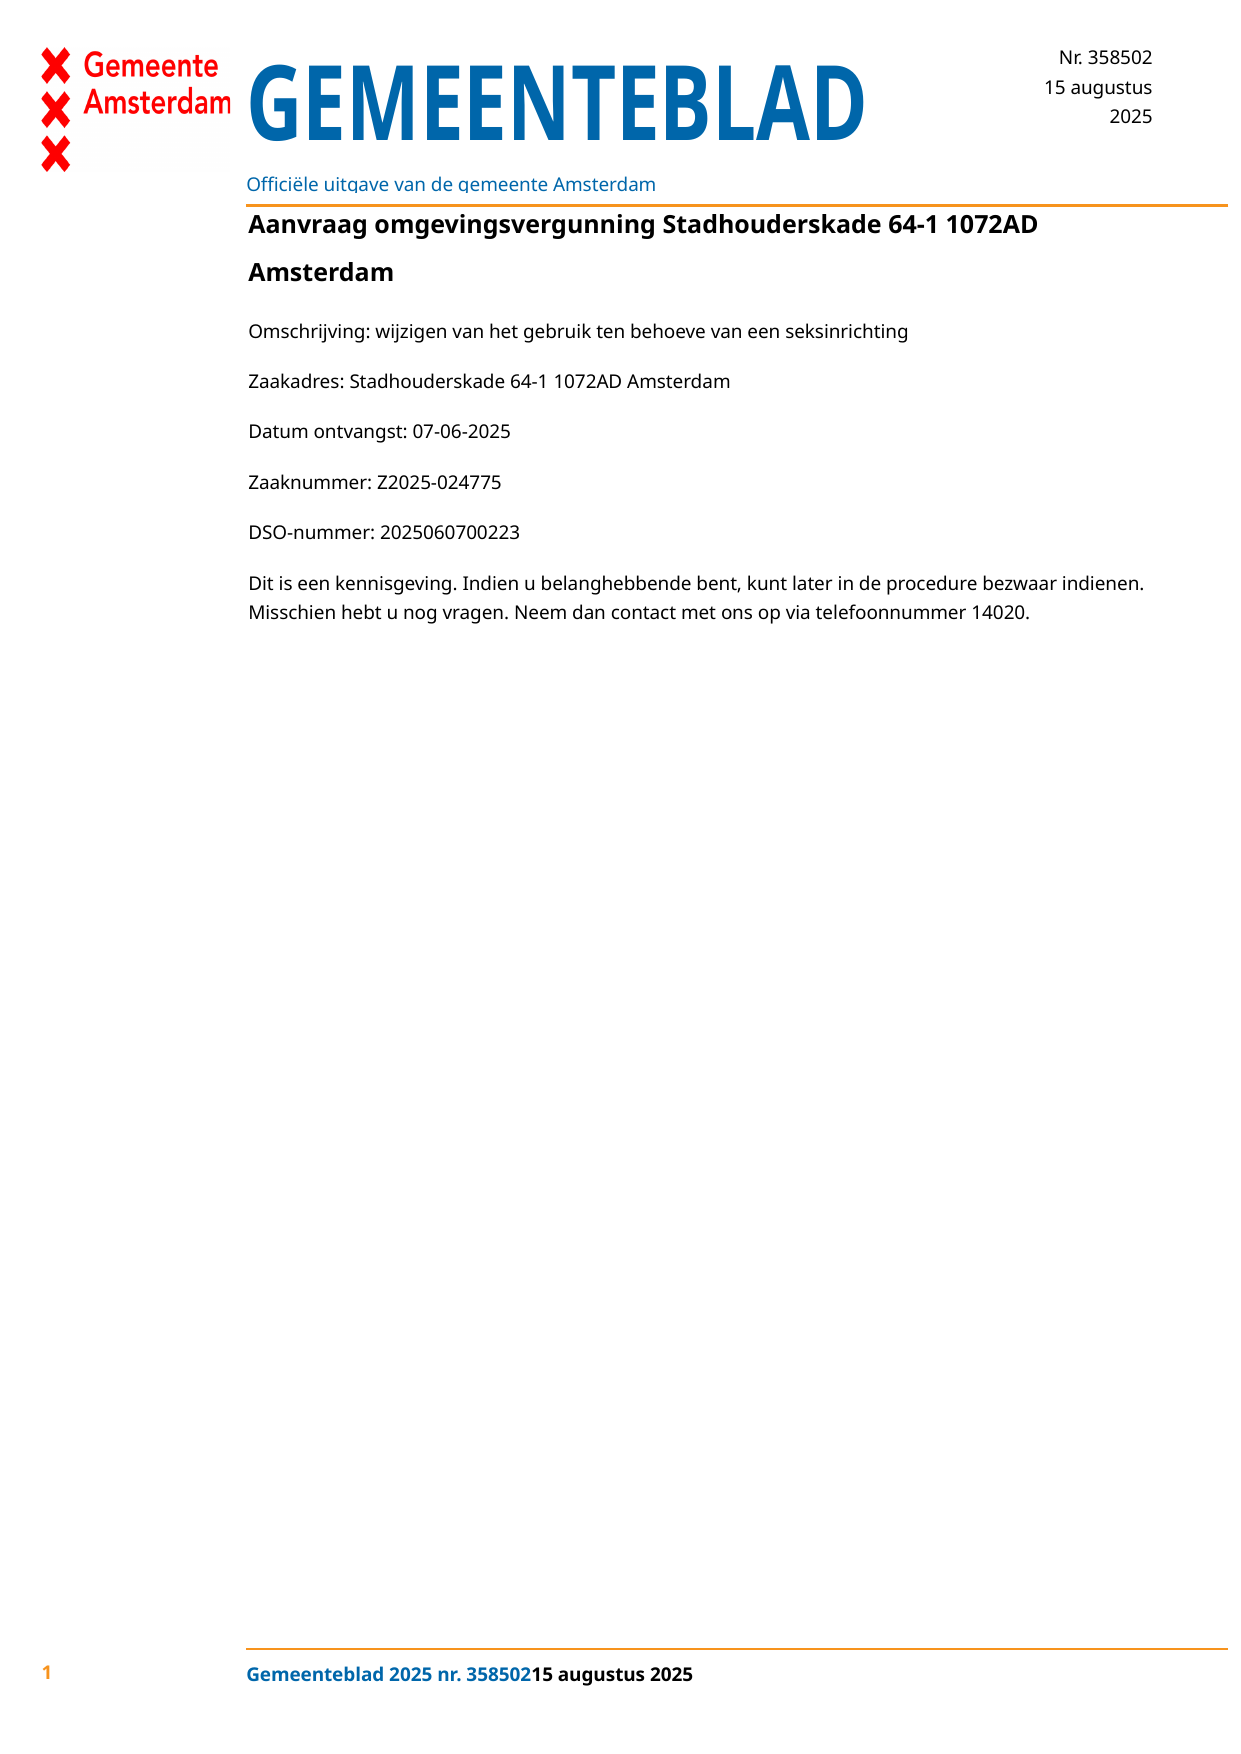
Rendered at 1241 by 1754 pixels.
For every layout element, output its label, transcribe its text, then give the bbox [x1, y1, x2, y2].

text DSO-nummer: 2025060700223 [248, 519, 1152, 545]
text Datum ontvangst: 07-06-2025 [248, 419, 1152, 444]
text Zaakadres: Stadhouderskade 64-1 1072AD Amsterdam [248, 368, 1152, 394]
text Dit is een kennisgeving. Indien u belanghebbende bent, kunt later in de procedure bezwaar indienen. Misschien hebt u nog vragen. Neem dan contact met ons op via telefoonnummer 14020. [248, 570, 1152, 625]
text Aanvraag omgevingsvergunning Stadhouderskade 64-1 1072AD Amsterdam [248, 207, 1152, 288]
picture [41, 47, 231, 172]
text Omschrijving: wijzigen van het gebruik ten behoeve van een seksinrichting [248, 318, 1152, 344]
text Zaaknummer: Z2025-024775 [248, 469, 1152, 495]
